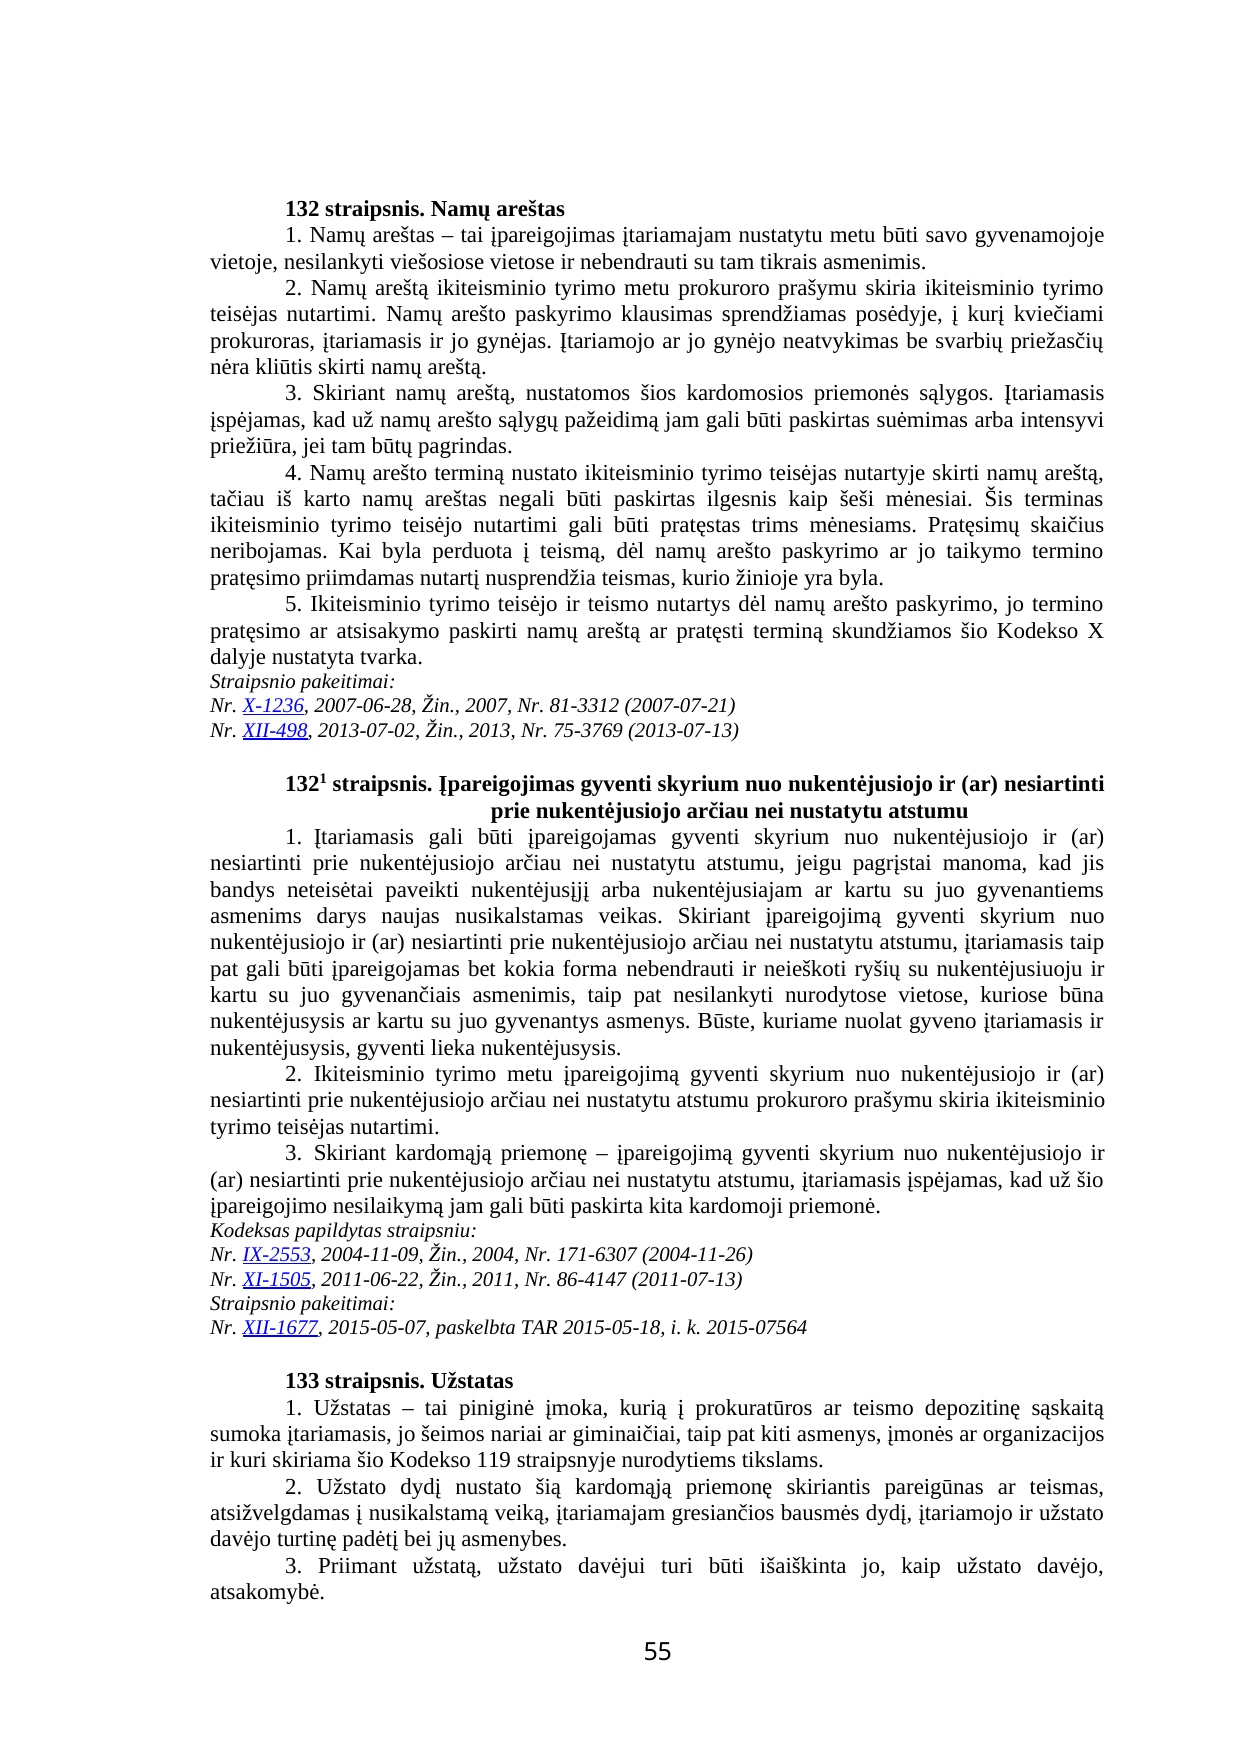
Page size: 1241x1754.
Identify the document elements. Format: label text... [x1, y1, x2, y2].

text Straipsnio pakeitimai: [210, 1291, 1106, 1314]
text Straipsnio pakeitimai: [210, 669, 1106, 693]
text 2. Užstato dydį nustato šią kardomąją priemonę skiriantis pareigūnas ar teismas, atsižvelgdamas į nusikalstamą veiką, įtariamajam gresiančios bausmės dydį, įtariamojo ir užstato davėjo turtinę padėtį bei jų asmenybes. [210, 1473, 1106, 1552]
text 4. Namų arešto terminą nustato ikiteisminio tyrimo teisėjas nutartyje skirti namų areštą, tačiau iš karto namų areštas negali būti paskirtas ilgesnis kaip šeši mėnesiai. Šis terminas ikiteisminio tyrimo teisėjo nutartimi gali būti pratęstas trims mėnesiams. Pratęsimų skaičius neribojamas. Kai byla perduota į teismą, dėl namų arešto paskyrimo ar jo taikymo termino pratęsimo priimdamas nutartį nusprendžia teismas, kurio žinioje yra byla. [210, 458, 1106, 590]
text 1. Įtariamasis gali būti įpareigojamas gyventi skyrium nuo nukentėjusiojo ir (ar) nesiartinti prie nukentėjusiojo arčiau nei nustatytu atstumu, jeigu pagrįstai manoma, kad jis bandys neteisėtai paveikti nukentėjusįjį arba nukentėjusiajam ar kartu su juo gyvenantiems asmenims darys naujas nusikalstamas veikas. Skiriant įpareigojimą gyventi skyrium nuo nukentėjusiojo ir (ar) nesiartinti prie nukentėjusiojo arčiau nei nustatytu atstumu, įtariamasis taip pat gali būti įpareigojamas bet kokia forma nebendrauti ir neieškoti ryšių su nukentėjusiuoju ir kartu su juo gyvenančiais asmenimis, taip pat nesilankyti nurodytose vietose, kuriose būna nukentėjusysis ar kartu su juo gyvenantys asmenys. Būste, kuriame nuolat gyveno įtariamasis ir nukentėjusysis, gyventi lieka nukentėjusysis. [210, 823, 1106, 1060]
text 1. Namų areštas – tai įpareigojimas įtariamajam nustatytu metu būti savo gyvenamojoje vietoje, nesilankyti viešosiose vietose ir nebendrauti su tam tikrais asmenimis. [210, 221, 1106, 274]
text 5. Ikiteisminio tyrimo teisėjo ir teismo nutartys dėl namų arešto paskyrimo, jo termino pratęsimo ar atsisakymo paskirti namų areštą ar pratęsti terminą skundžiamos šio Kodekso X dalyje nustatyta tvarka. [210, 590, 1106, 669]
text 2. Namų areštą ikiteisminio tyrimo metu prokuroro prašymu skiria ikiteisminio tyrimo teisėjas nutartimi. Namų arešto paskyrimo klausimas sprendžiamas posėdyje, į kurį kviečiami prokuroras, įtariamasis ir jo gynėjas. Įtariamojo ar jo gynėjo neatvykimas be svarbių priežasčių nėra kliūtis skirti namų areštą. [210, 274, 1106, 379]
text 3. Priimant užstatą, užstato davėjui turi būti išaiškinta jo, kaip užstato davėjo, atsakomybė. [210, 1552, 1106, 1604]
text 2. Ikiteisminio tyrimo metu įpareigojimą gyventi skyrium nuo nukentėjusiojo ir (ar) nesiartinti prie nukentėjusiojo arčiau nei nustatytu atstumu prokuroro prašymu skiria ikiteisminio tyrimo teisėjas nutartimi. [210, 1060, 1106, 1139]
text Nr. XI-1505, 2011-06-22, Žin., 2011, Nr. 86-4147 (2011-07-13) [210, 1266, 1106, 1291]
text 133 straipsnis. Užstatas [210, 1367, 1106, 1394]
text 3. Skiriant kardomąją priemonę – įpareigojimą gyventi skyrium nuo nukentėjusiojo ir (ar) nesiartinti prie nukentėjusiojo arčiau nei nustatytu atstumu, įtariamasis įspėjamas, kad už šio įpareigojimo nesilaikymą jam gali būti paskirta kita kardomoji priemonė. [210, 1139, 1106, 1218]
text 3. Skiriant namų areštą, nustatomos šios kardomosios priemonės sąlygos. Įtariamasis įspėjamas, kad už namų arešto sąlygų pažeidimą jam gali būti paskirtas suėmimas arba intensyvi priežiūra, jei tam būtų pagrindas. [210, 379, 1106, 458]
text 132 straipsnis. Namų areštas [210, 195, 1106, 221]
text Nr. XII-1677, 2015-05-07, paskelbta TAR 2015-05-18, i. k. 2015-07564 [210, 1314, 1106, 1339]
text Nr. XII-498, 2013-07-02, Žin., 2013, Nr. 75-3769 (2013-07-13) [210, 717, 1106, 742]
text Kodeksas papildytas straipsniu: [210, 1218, 1106, 1242]
text Nr. IX-2553, 2004-11-09, Žin., 2004, Nr. 171-6307 (2004-11-26) [210, 1242, 1106, 1266]
text 1321 straipsnis. Įpareigojimas gyventi skyrium nuo nukentėjusiojo ir (ar) nesiartinti prie nukentėjusiojo arčiau nei nustatytu atstumu [285, 770, 1106, 823]
text 1. Užstatas – tai piniginė įmoka, kurią į prokuratūros ar teismo depozitinę sąskaitą sumoka įtariamasis, jo šeimos nariai ar giminaičiai, taip pat kiti asmenys, įmonės ar organizacijos ir kuri skiriama šio Kodekso 119 straipsnyje nurodytiems tikslams. [210, 1394, 1106, 1473]
text Nr. X-1236, 2007-06-28, Žin., 2007, Nr. 81-3312 (2007-07-21) [210, 693, 1106, 717]
